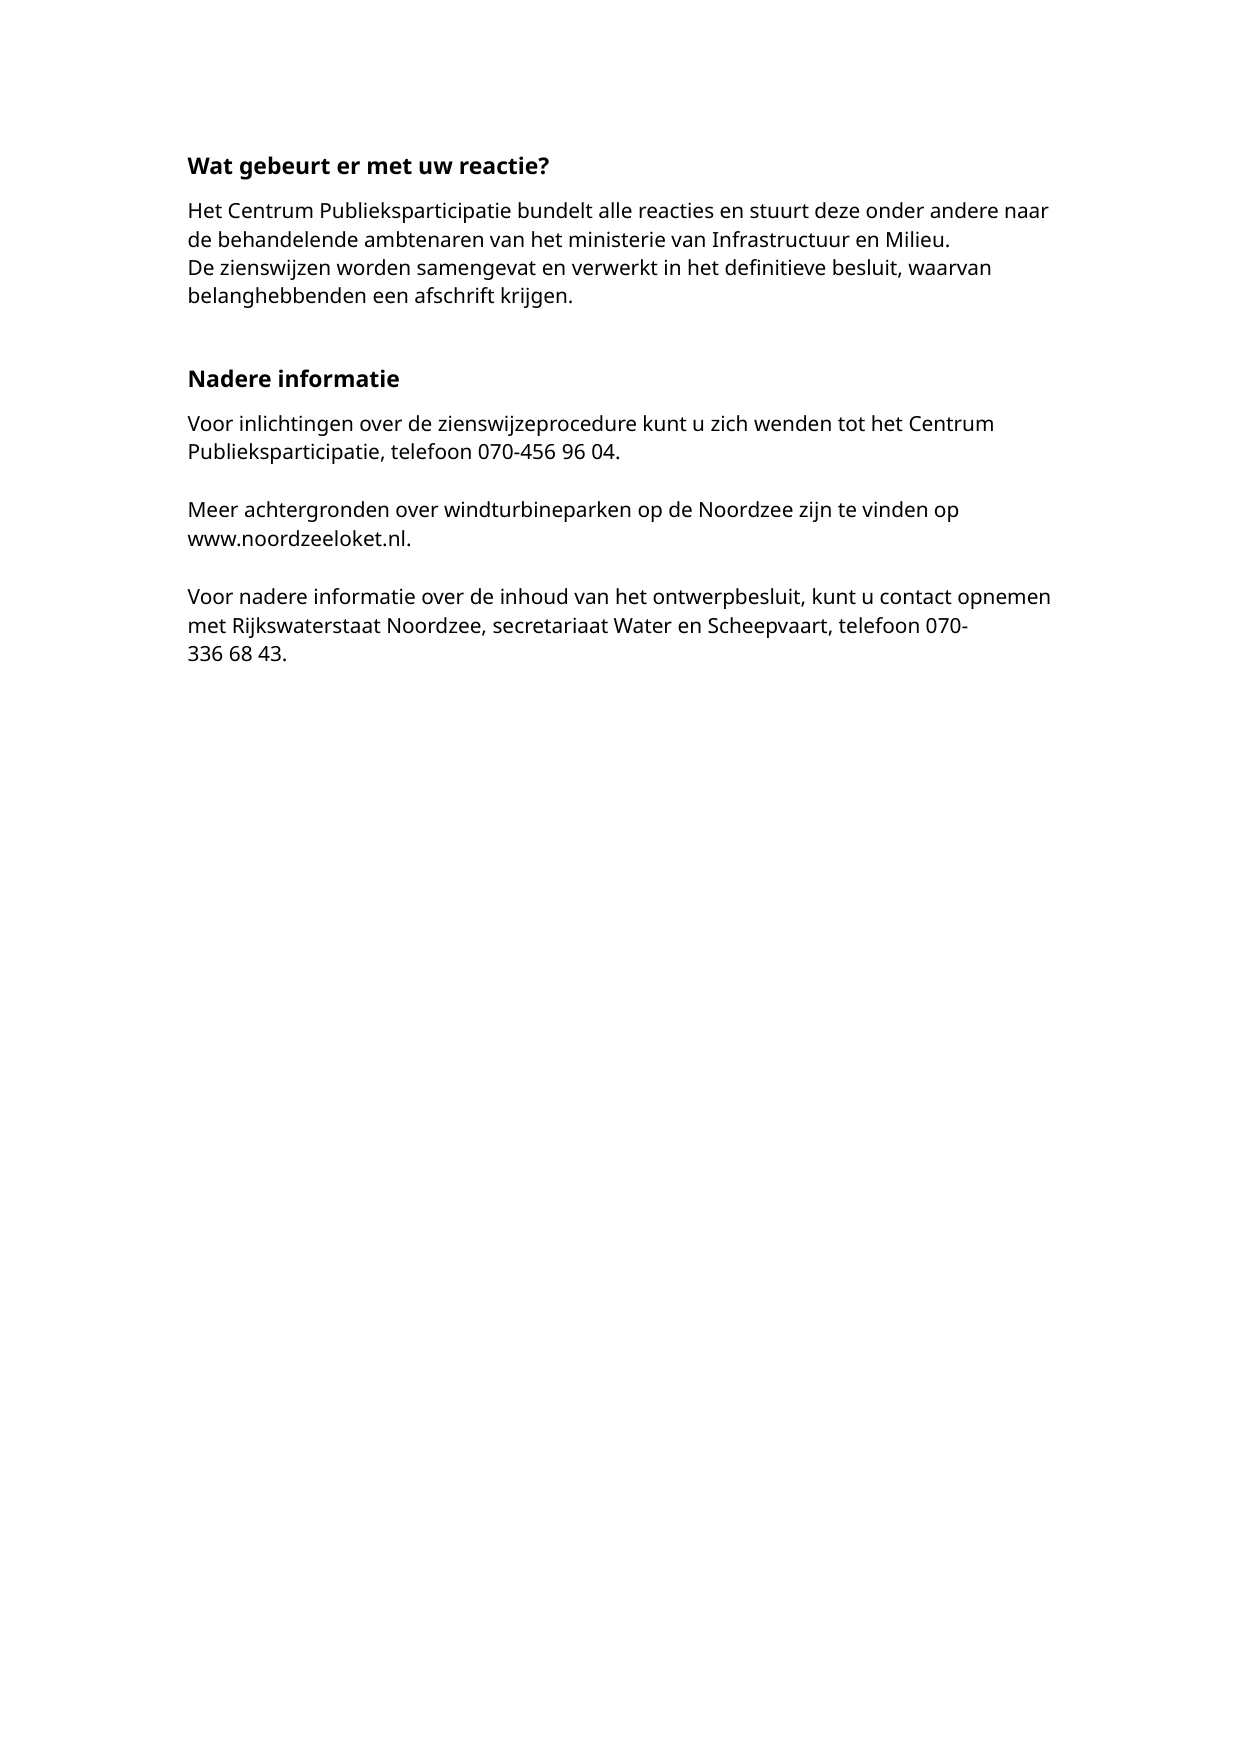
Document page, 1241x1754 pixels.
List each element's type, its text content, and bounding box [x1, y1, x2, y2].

text Voor nadere informatie over de inhoud van het ontwerpbesluit, kunt u contact opnemen met Rijkswaterstaat Noordzee, secretariaat Water en Scheepvaart, telefoon 070-336 68 43. [187, 582, 1053, 668]
text De zienswijzen worden samengevat en verwerkt in het definitieve besluit, waarvan belanghebbenden een afschrift krijgen. [187, 253, 1053, 310]
subtitle Nadere informatie [187, 362, 1053, 394]
text Meer achtergronden over windturbineparken op de Noordzee zijn te vinden op www.noordzeeloket.nl. [187, 496, 1053, 552]
subtitle Wat gebeurt er met uw reactie? [187, 150, 1053, 181]
text Voor inlichtingen over de zienswijzeprocedure kunt u zich wenden tot het Centrum Publieksparticipatie, telefoon 070-456 96 04. [187, 409, 1053, 466]
text Het Centrum Publieksparticipatie bundelt alle reacties en stuurt deze onder andere naar de behandelende ambtenaren van het ministerie van Infrastructuur en Milieu. [187, 196, 1053, 253]
